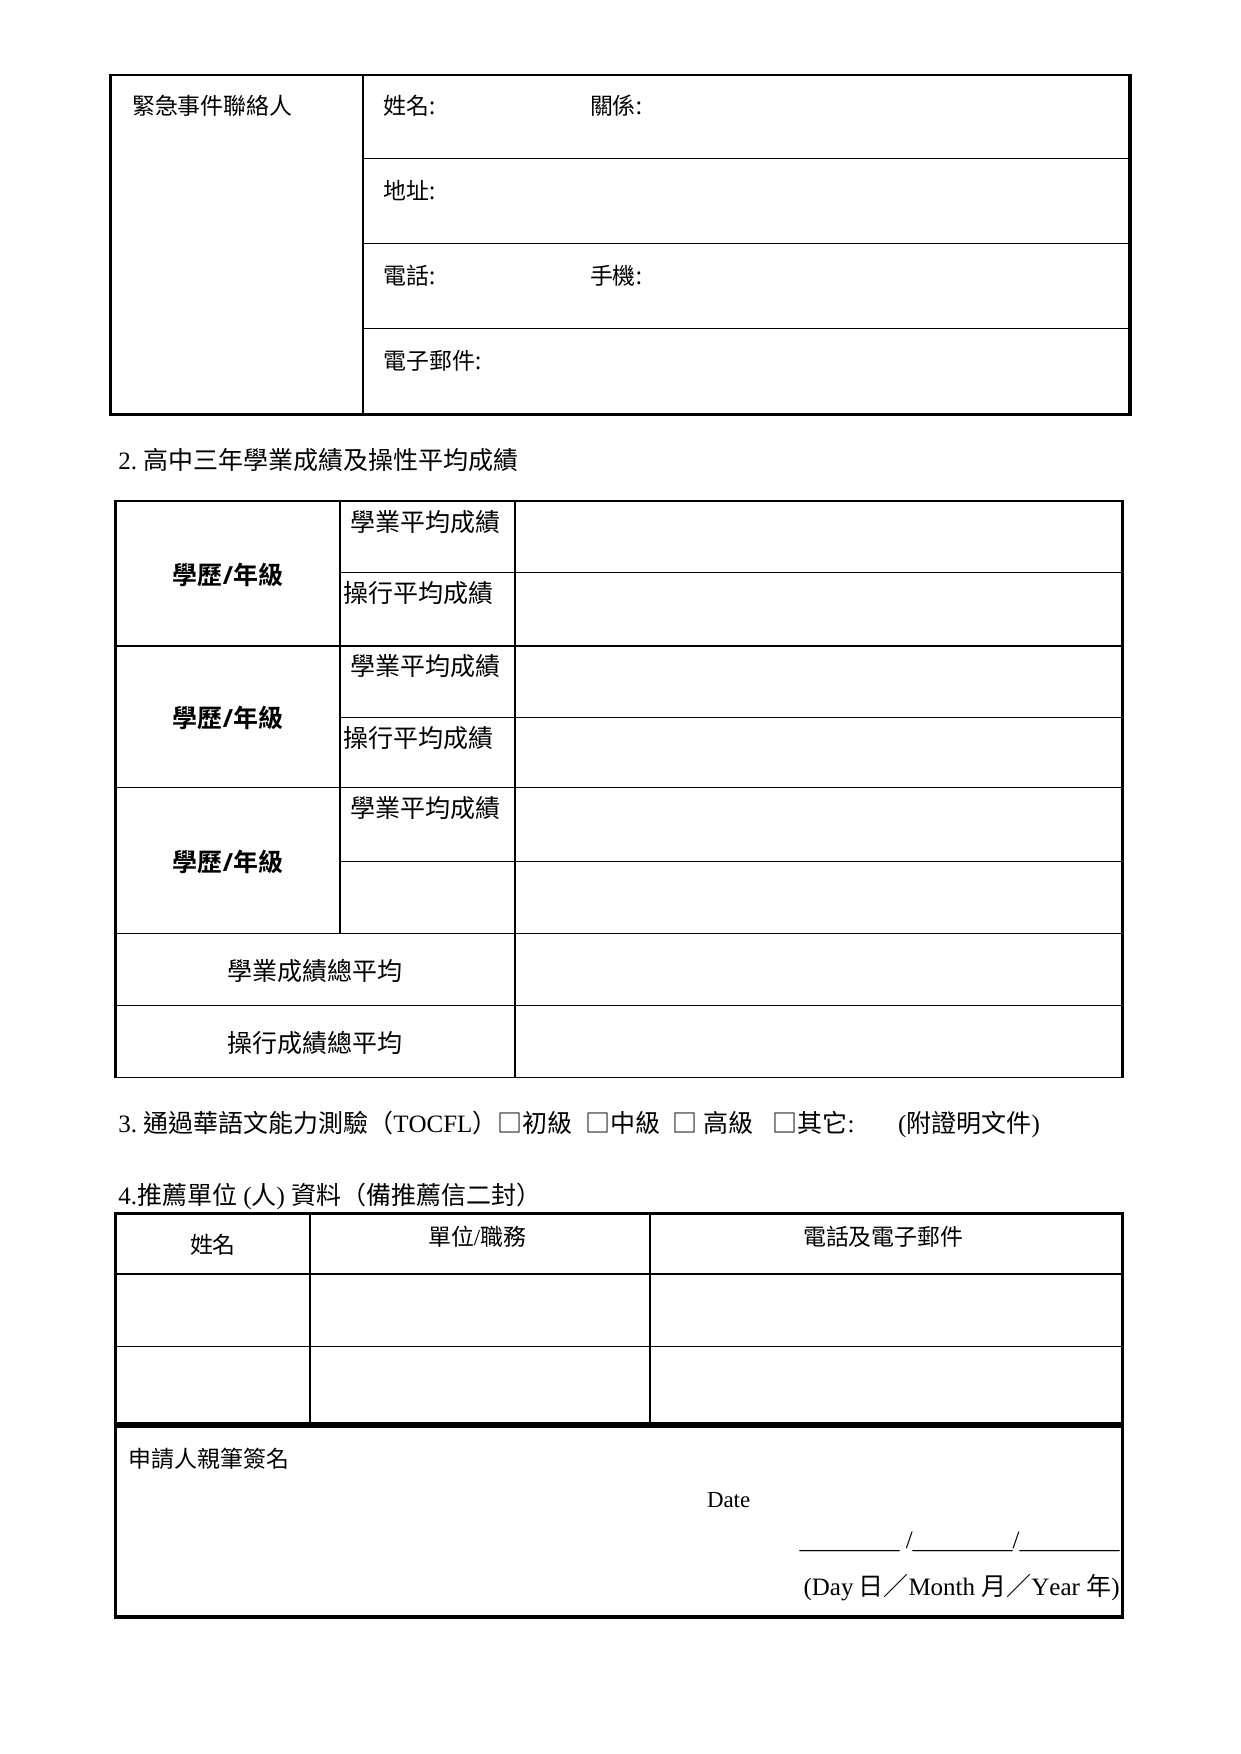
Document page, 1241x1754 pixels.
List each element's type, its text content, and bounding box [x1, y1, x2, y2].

table_cell 學業平均成績 [341, 788, 514, 861]
table_cell 姓名: 關係: [364, 76, 1128, 157]
text 2. 高中三年學業成績及操性平均成績 [118, 441, 1122, 477]
table_cell [311, 1275, 649, 1346]
table_cell [651, 1275, 1121, 1346]
table_cell [516, 934, 1121, 1005]
table_header 單位/職務 [311, 1215, 649, 1273]
table_cell [516, 718, 1121, 787]
table_cell 緊急事件聯絡人 [112, 76, 362, 413]
table_cell 操行平均成績 [341, 573, 514, 645]
table_header [516, 502, 1121, 571]
table_cell [516, 788, 1121, 861]
table_cell 操行成績總平均 [117, 1006, 514, 1077]
table_cell [516, 862, 1121, 933]
table_cell 學歷/年級 [117, 647, 339, 787]
table_cell 電話: 手機: [364, 244, 1128, 328]
table_cell 學業平均成績 [341, 647, 514, 717]
table_cell 電子郵件: [364, 329, 1128, 413]
table_header 姓名 [117, 1215, 309, 1273]
table_cell [516, 573, 1121, 645]
text 3. 通過華語文能力測驗（TOCFL）□初級 □中級 □ 高級 □其它: (附證明文件) [118, 1103, 1122, 1140]
text 4.推薦單位 (人) 資料（備推薦信二封） [118, 1176, 1122, 1212]
table_cell [516, 647, 1121, 717]
table_cell 學業成績總平均 [117, 934, 514, 1005]
table_cell [651, 1347, 1121, 1422]
table_cell [117, 1347, 309, 1422]
table_cell [117, 1275, 309, 1346]
table_cell [341, 862, 514, 933]
table_cell [516, 1006, 1121, 1077]
table_cell 地址: [364, 159, 1128, 242]
table_cell 操行平均成績 [341, 718, 514, 787]
table_cell 學歷/年級 [117, 788, 339, 933]
table_header 申請人親筆簽名 Date ________ /________/________ (Day日／Month 月／Year 年) [117, 1428, 1121, 1615]
table_header 電話及電子郵件 [651, 1215, 1121, 1273]
table_header 學歷/年級 [117, 502, 339, 645]
table_cell [311, 1347, 649, 1422]
table_header 學業平均成績 [341, 502, 514, 571]
